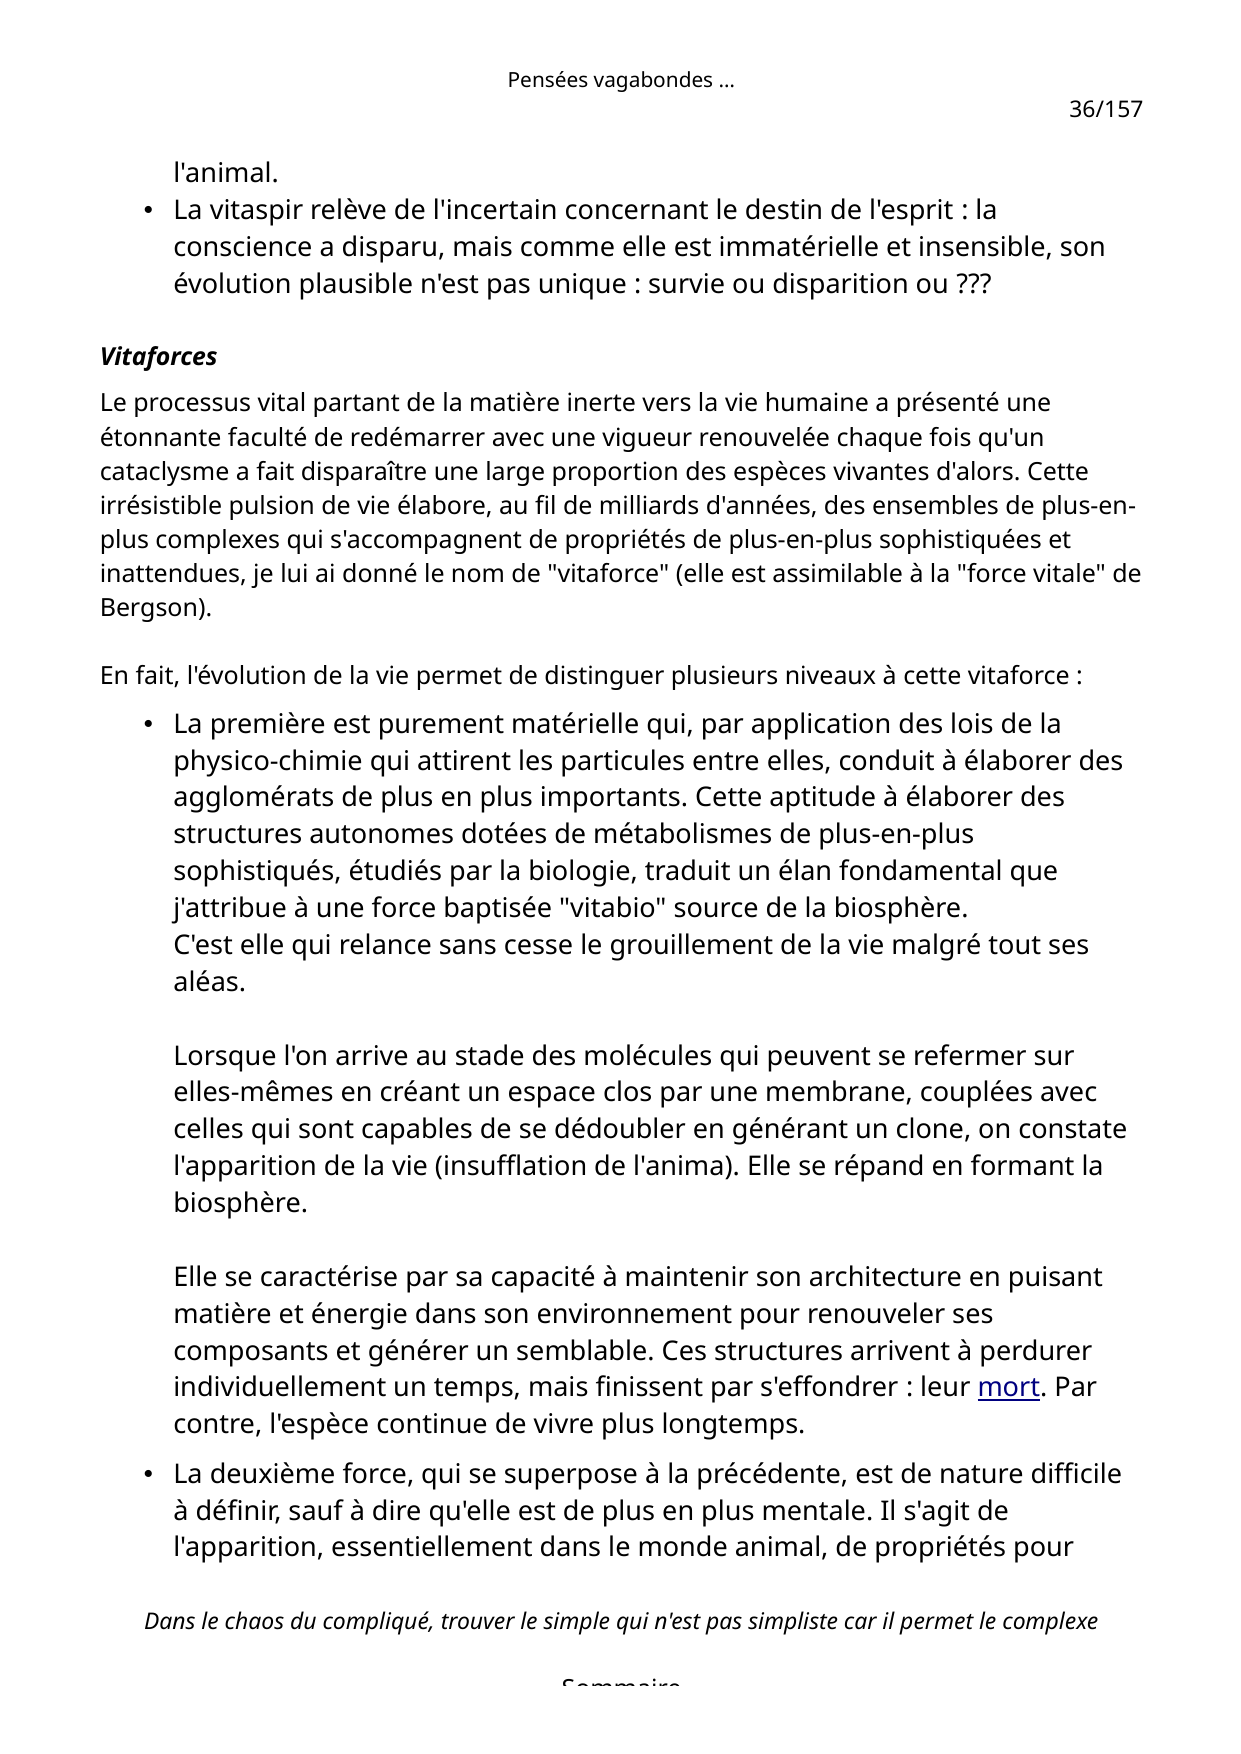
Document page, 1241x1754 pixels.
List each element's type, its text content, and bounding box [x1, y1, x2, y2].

list La première est purement matérielle qui, par application des lois de la physico-chimie qui attirent les particules entre elles, conduit à élaborer des agglomérats de plus en plus importants. Cette aptitude à élaborer des structures autonomes dotées de métabolismes de plus-en-plus sophistiqués, étudiés par la biologie, traduit un élan fondamental que j'attribue à une force baptisée "vitabio" source de la biosphère. C'est elle qui relance sans cesse le grouillement de la vie malgré tout ses aléas. Lorsque l'on arrive au stade des molécules qui peuvent se refermer sur elles-mêmes en créant un espace clos par une membrane, couplées avec celles qui sont capables de se dédoubler en générant un clone, on constate l'apparition de la vie (insufflation de l'anima). Elle se répand en formant la biosphère. Elle se caractérise par sa capacité à maintenir son architecture en puisant matière et énergie dans son environnement pour renouveler ses composants et générer un semblable. Ces structures arrivent à perdurer individuellement un temps, mais finissent par s'effondrer : leur mort. Par contre, l'espèce continue de vivre plus longtemps. [144, 704, 1143, 1442]
list La vitaspir relève de l'incertain concernant le destin de l'esprit : la conscience a disparu, mais comme elle est immatérielle et insensible, son évolution plausible n'est pas unique : survie ou disparition ou ??? [144, 191, 1143, 301]
text Le processus vital partant de la matière inerte vers la vie humaine a présenté une étonnante faculté de redémarrer avec une vigueur renouvelée chaque fois qu'un cataclysme a fait disparaître une large proportion des espèces vivantes d'alors. Cette irrésistible pulsion de vie élabore, au fil de milliards d'années, des ensembles de plus-en-plus complexes qui s'accompagnent de propriétés de plus-en-plus sophistiquées et inattendues, je lui ai donné le nom de "vitaforce" (elle est assimilable à la "force vitale" de Bergson). En fait, l'évolution de la vie permet de distinguer plusieurs niveaux à cette vitaforce : [99, 385, 1143, 692]
list l'animal. [144, 154, 1143, 191]
list La deuxième force, qui se superpose à la précédente, est de nature difficile à définir, sauf à dire qu'elle est de plus en plus mentale. Il s'agit de l'apparition, essentiellement dans le monde animal, de propriétés pour [144, 1454, 1143, 1565]
subtitle Vitaforces [99, 339, 1143, 373]
